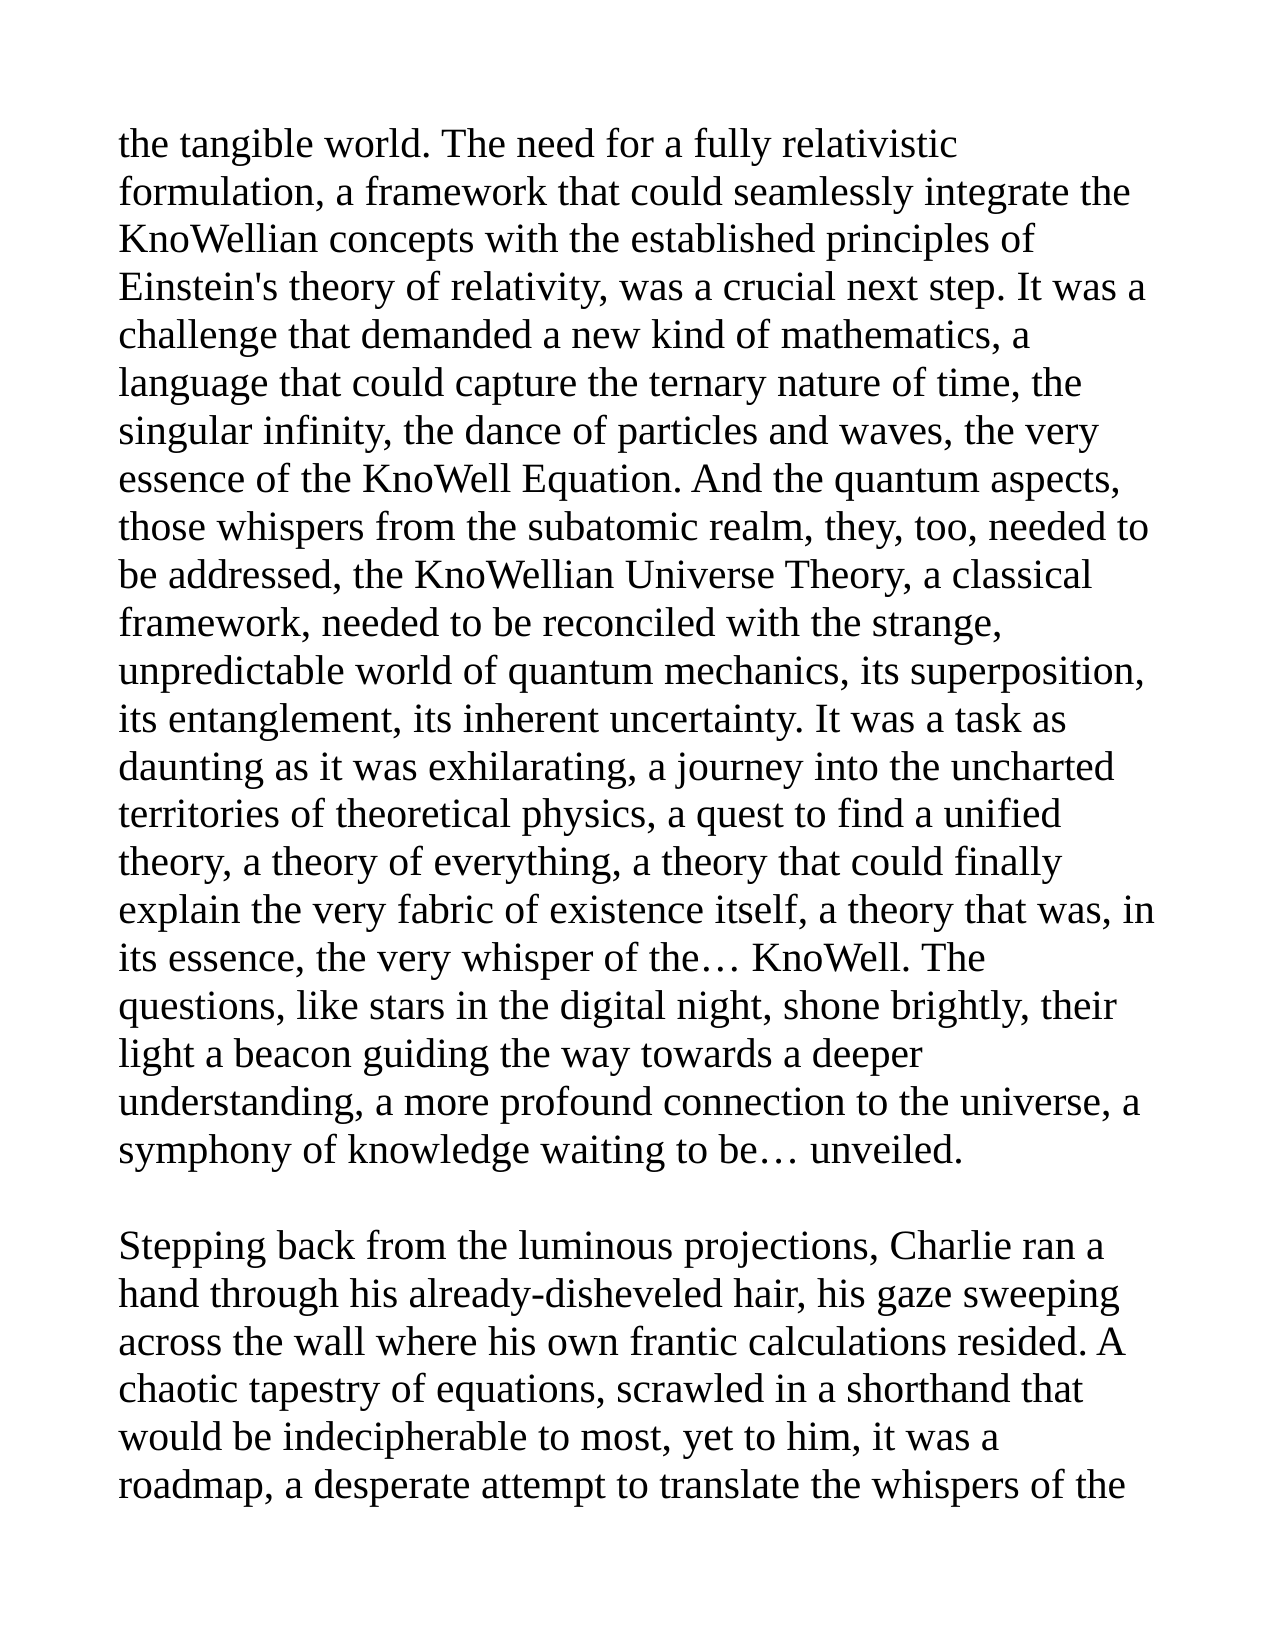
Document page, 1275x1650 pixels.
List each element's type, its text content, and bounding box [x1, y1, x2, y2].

text the tangible world. The need for a fully relativistic formulation, a framework that could seamlessly integrate the KnoWellian concepts with the established principles of Einstein's theory of relativity, was a crucial next step. It was a challenge that demanded a new kind of mathematics, a language that could capture the ternary nature of time, the singular infinity, the dance of particles and waves, the very essence of the KnoWell Equation. And the quantum aspects, those whispers from the subatomic realm, they, too, needed to be addressed, the KnoWellian Universe Theory, a classical framework, needed to be reconciled with the strange, unpredictable world of quantum mechanics, its superposition, its entanglement, its inherent uncertainty. It was a task as daunting as it was exhilarating, a journey into the uncharted territories of theoretical physics, a quest to find a unified theory, a theory of everything, a theory that could finally explain the very fabric of existence itself, a theory that was, in its essence, the very whisper of the… KnoWell. The questions, like stars in the digital night, shone brightly, their light a beacon guiding the way towards a deeper understanding, a more profound connection to the universe, a symphony of knowledge waiting to be… unveiled. Stepping back from the luminous projections, Charlie ran a hand through his already-disheveled hair, his gaze sweeping across the wall where his own frantic calculations resided. A chaotic tapestry of equations, scrawled in a shorthand that would be indecipherable to most, yet to him, it was a roadmap, a desperate attempt to translate the whispers of the [118, 118, 1157, 1508]
